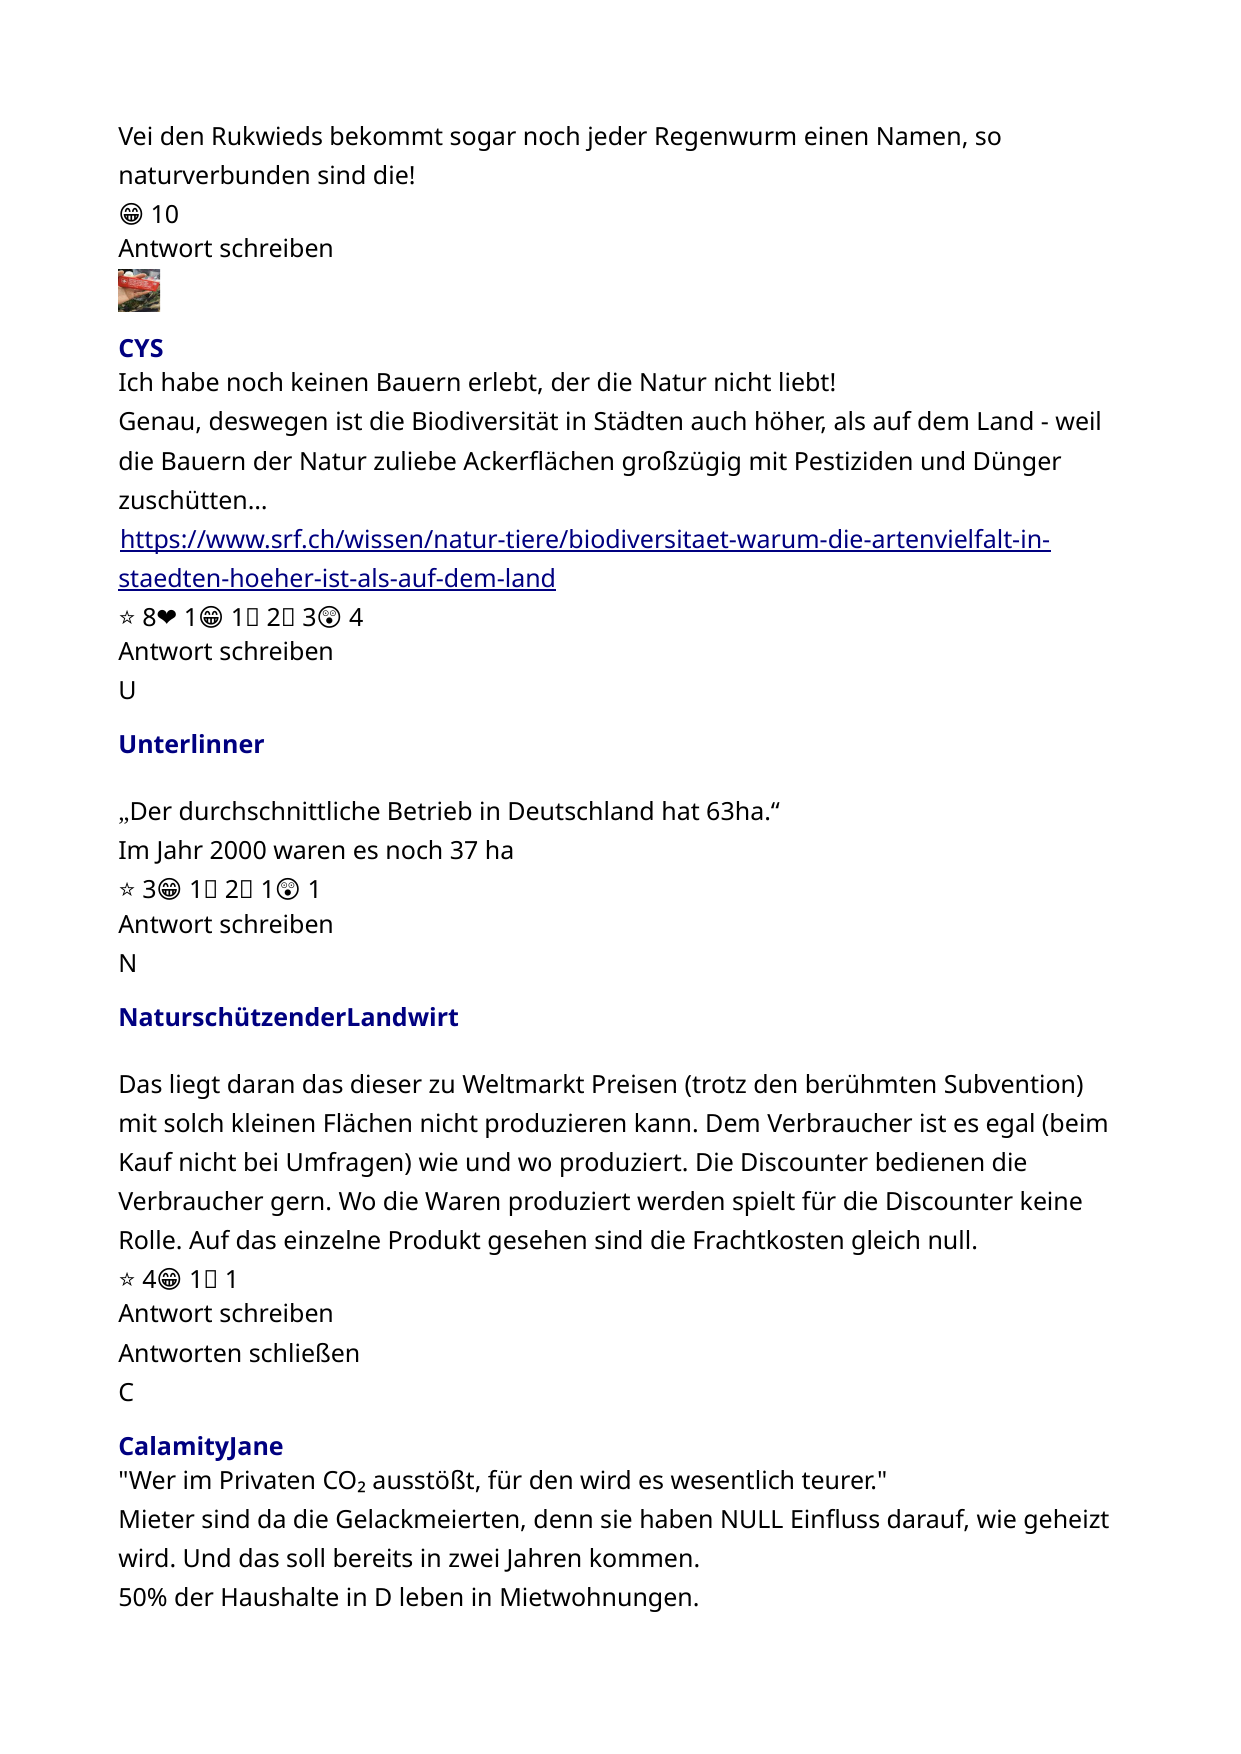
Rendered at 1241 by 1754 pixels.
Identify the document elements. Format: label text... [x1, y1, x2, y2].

text C [118, 1374, 1122, 1408]
text U [118, 673, 1122, 707]
text ⭐️ 8❤️ 1😁 1🙁 2🤨 3😲 4 [118, 600, 1122, 634]
text Vei den Rukwieds bekommt sogar noch jeder Regenwurm einen Namen, so naturverbunden sind die! [118, 118, 1122, 191]
text Antworten schließen [118, 1335, 1122, 1369]
text Antwort schreiben [118, 1296, 1122, 1330]
text Das liegt daran das dieser zu Weltmarkt Preisen (trotz den berühmten Subvention) mit solch kleinen Flächen nicht produzieren kann. Dem Verbraucher ist es egal (beim Kauf nicht bei Umfragen) wie und wo produziert. Die Discounter bedienen die Verbraucher gern. Wo die Waren produziert werden spielt für die Discounter keine Rolle. Auf das einzelne Produkt gesehen sind die Frachtkosten gleich null. [118, 1066, 1122, 1257]
text N [118, 945, 1122, 979]
text Antwort schreiben [118, 231, 1122, 264]
text Antwort schreiben [118, 906, 1122, 940]
text 50% der Haushalte in D leben in Mietwohnungen. [118, 1580, 1122, 1614]
text Im Jahr 2000 waren es noch 37 ha [118, 833, 1122, 867]
picture [118, 269, 161, 312]
text Ich habe noch keinen Bauern erlebt, der die Natur nicht liebt! [118, 365, 1122, 399]
text Genau, deswegen ist die Biodiversität in Städten auch höher, als auf dem Land - weil die Bauern der Natur zuliebe Ackerflächen großzügig mit Pestiziden und Dünger zuschütten… [118, 404, 1122, 516]
text 😁 10 [118, 196, 1122, 231]
subtitle CalamityJane [118, 1428, 1122, 1462]
text Mieter sind da die Gelackmeierten, denn sie haben NULL Einfluss darauf, wie geheizt wird. Und das soll bereits in zwei Jahren kommen. [118, 1501, 1122, 1575]
text „Der durchschnittliche Betrieb in Deutschland hat 63ha.“ [118, 794, 1122, 828]
subtitle NaturschützenderLandwirt [118, 999, 1122, 1033]
subtitle CYS [118, 331, 1122, 365]
text ⭐️ 3😁 1🙁 2🤨 1😲 1 [118, 872, 1122, 906]
text https://www.srf.ch/wissen/natur-tiere/biodiversitaet-warum-die-artenvielfalt-in-staedten-hoeher-ist-als-auf-dem-land [118, 521, 1122, 595]
text "Wer im Privaten CO₂ ausstößt, für den wird es wesentlich teurer." [118, 1462, 1122, 1496]
text Antwort schreiben [118, 634, 1122, 668]
text ⭐️ 4😁 1🤨 1 [118, 1262, 1122, 1296]
subtitle Unterlinner [118, 727, 1122, 761]
